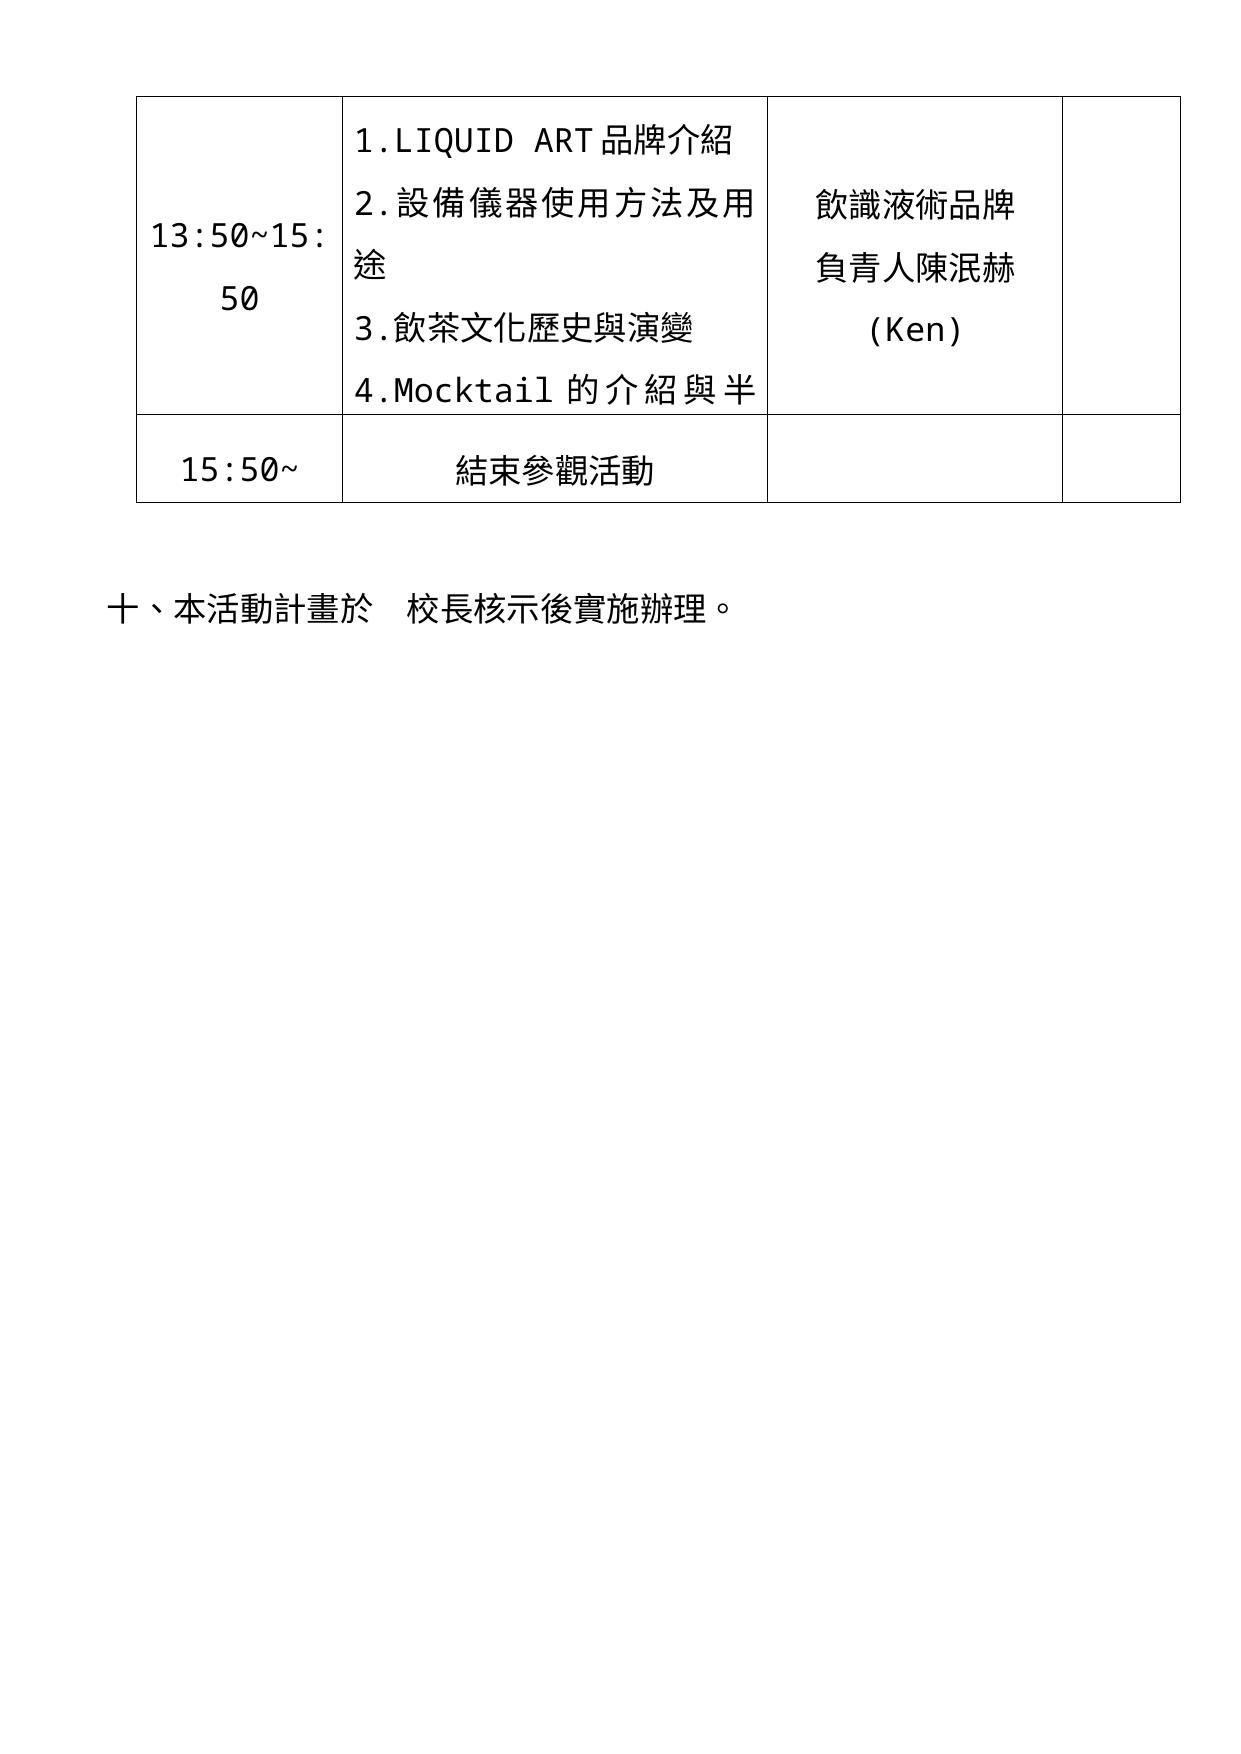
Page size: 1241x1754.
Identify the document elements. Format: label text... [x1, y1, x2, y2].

table_cell 15:50~ [137, 415, 342, 502]
table_cell [1063, 415, 1180, 502]
table_cell 飲識液術品牌 負青人陳泯赫(Ken) [768, 97, 1062, 414]
table_cell [768, 415, 1062, 502]
table_cell 1.LIQUID ART品牌介紹 2.設備儀器使用方法及用途 3.飲茶文化歷史與演變 4.Mocktail的介紹與半成品製作 5.製作Mocktail 6.品飲互動時間 [343, 97, 767, 414]
table_cell [1063, 97, 1180, 414]
text 十、本活動計畫於 校長核示後實施辦理。 [106, 565, 1134, 628]
table_cell 結束參觀活動 [343, 415, 767, 502]
table_cell 13:50~15:50 [137, 97, 342, 414]
